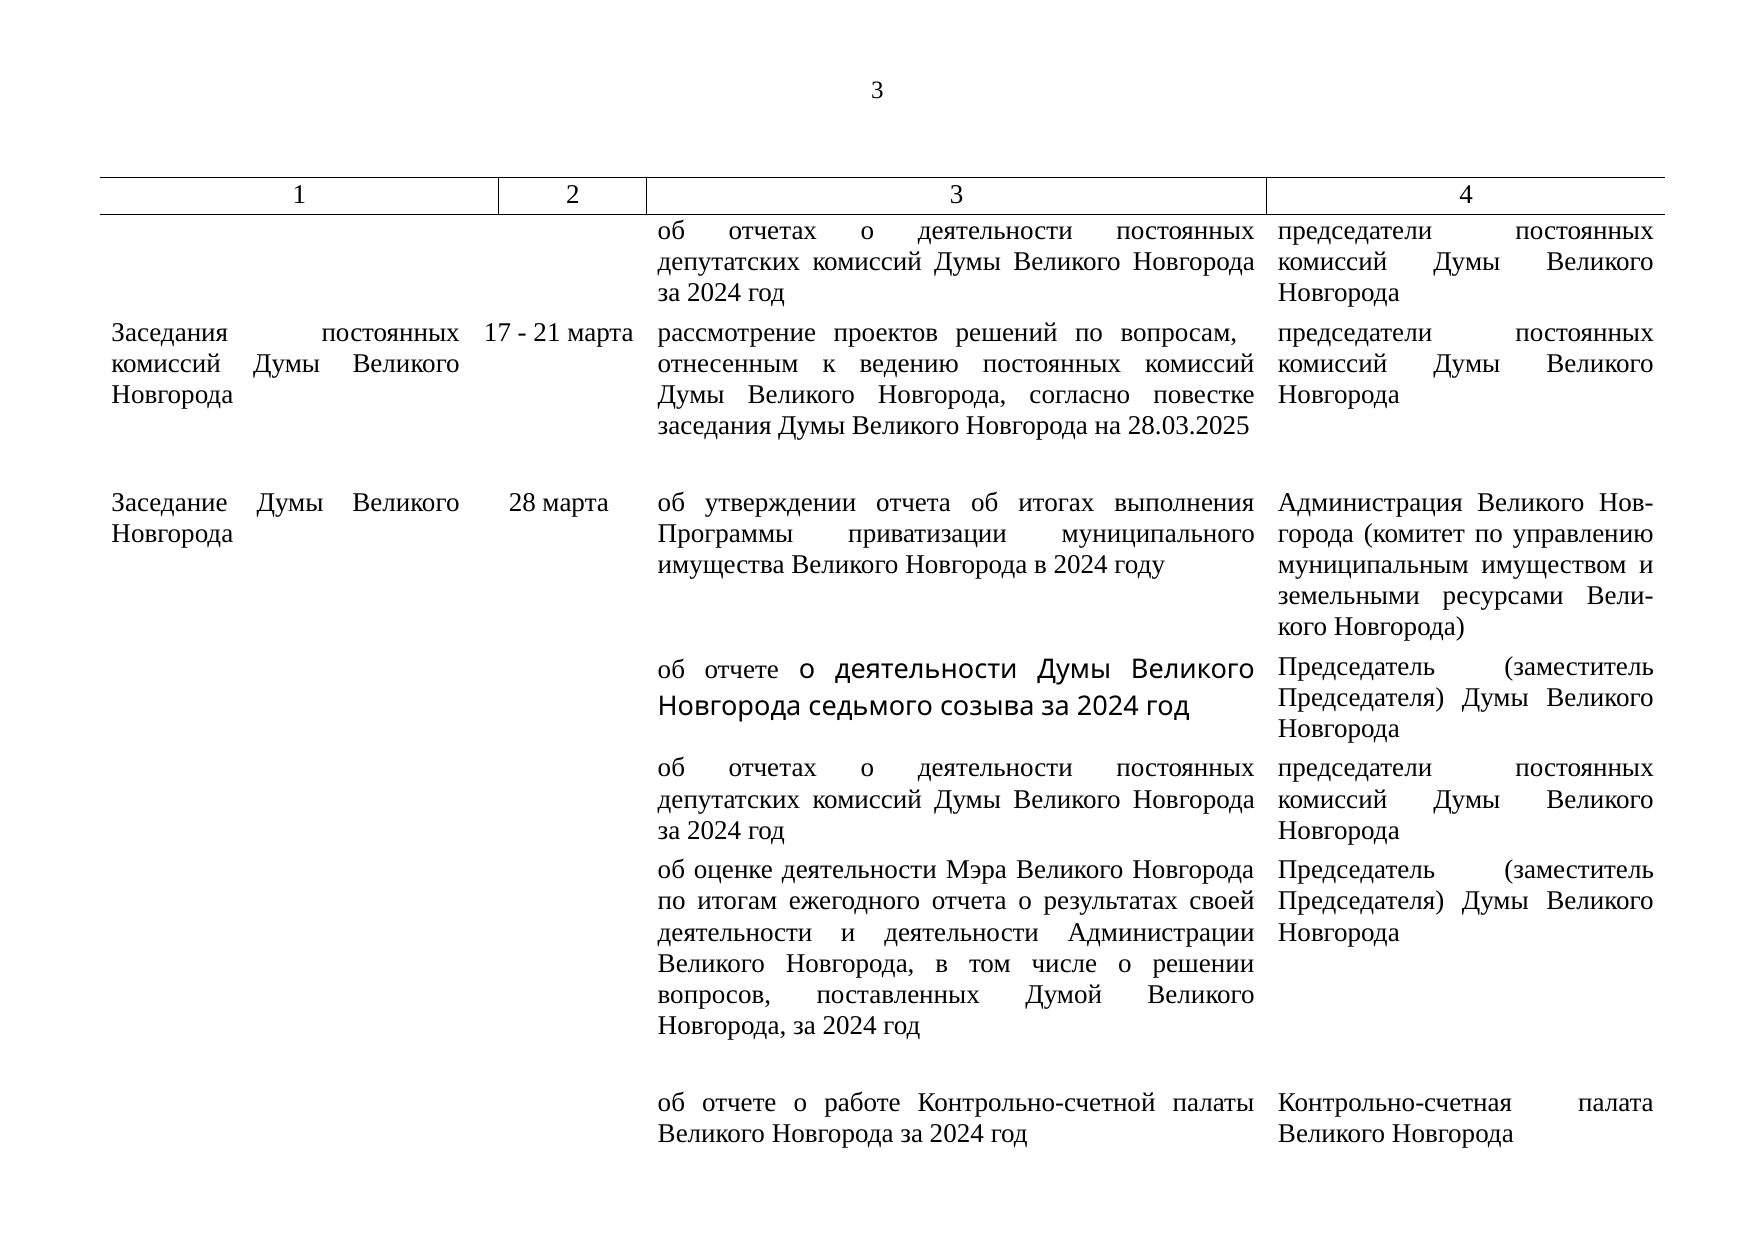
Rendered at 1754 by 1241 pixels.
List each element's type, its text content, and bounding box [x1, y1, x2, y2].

table_cell об отчетах о деятельности постоянных депутатских комиссий Думы Великого Новгорода за 2024 год [646, 215, 1266, 316]
table_cell об отчете о работе Контрольно-счетной палаты Великого Новгорода за 2024 год [646, 1086, 1266, 1156]
table_cell Председатель (заместитель Председателя) Думы Великого Новгорода [1266, 650, 1665, 752]
table_header 4 [1267, 178, 1665, 214]
table_cell [471, 853, 646, 1086]
table_cell председатели постоянных комиссий Думы Великого Новгорода [1266, 215, 1665, 316]
table_cell Заседание Думы Великого Новгорода [100, 486, 471, 650]
table_cell об утверждении отчета об итогах выполнения Программы приватизации муниципального имущества Великого Новгорода в 2024 году [646, 486, 1266, 650]
table_cell [100, 853, 471, 1086]
table_cell [100, 650, 471, 752]
table_header 3 [647, 178, 1266, 214]
table_cell об отчетах о деятельности постоянных депутатских комиссий Думы Великого Новгорода за 2024 год [646, 752, 1266, 853]
table_cell [471, 752, 646, 853]
table_cell председатели постоянных комиссий Думы Великого Новгорода [1266, 316, 1665, 486]
table_cell рассмотрение проектов решений по вопросам, отнесенным к ведению постоянных комиссий Думы Великого Новгорода, согласно повестке заседания Думы Великого Новгорода на 28.03.2025 [646, 316, 1266, 486]
table_header 2 [499, 178, 646, 214]
table_cell [471, 215, 646, 316]
table_cell 17 - 21 марта [471, 316, 646, 486]
table_cell Контрольно-счетная палата Великого Новгорода [1266, 1086, 1665, 1156]
table_cell [100, 215, 471, 316]
table_cell председатели постоянных комиссий Думы Великого Новгорода [1266, 752, 1665, 853]
table_cell [471, 1086, 646, 1156]
table_cell об отчете о деятельности Думы Великого Новгорода седьмого созыва за 2024 год [646, 650, 1266, 752]
table_header 1 [100, 178, 498, 214]
table_cell [100, 1086, 471, 1156]
table_cell [471, 650, 646, 752]
table_cell [100, 752, 471, 853]
table_cell Администрация Великого Нов-города (комитет по управлению муниципальным имуществом и земельными ресурсами Вели-кого Новгорода) [1266, 486, 1665, 650]
table_cell Заседания постоянных комиссий Думы Великого Новгорода [100, 316, 471, 486]
table_cell Председатель (заместитель Председателя) Думы Великого Новгорода [1266, 853, 1665, 1086]
table_cell 28 марта [471, 486, 646, 650]
table_cell об оценке деятельности Мэра Великого Новгорода по итогам ежегодного отчета о результатах своей деятельности и деятельности Администрации Великого Новгорода, в том числе о решении вопросов, поставленных Думой Великого Новгорода, за 2024 год [646, 853, 1266, 1086]
